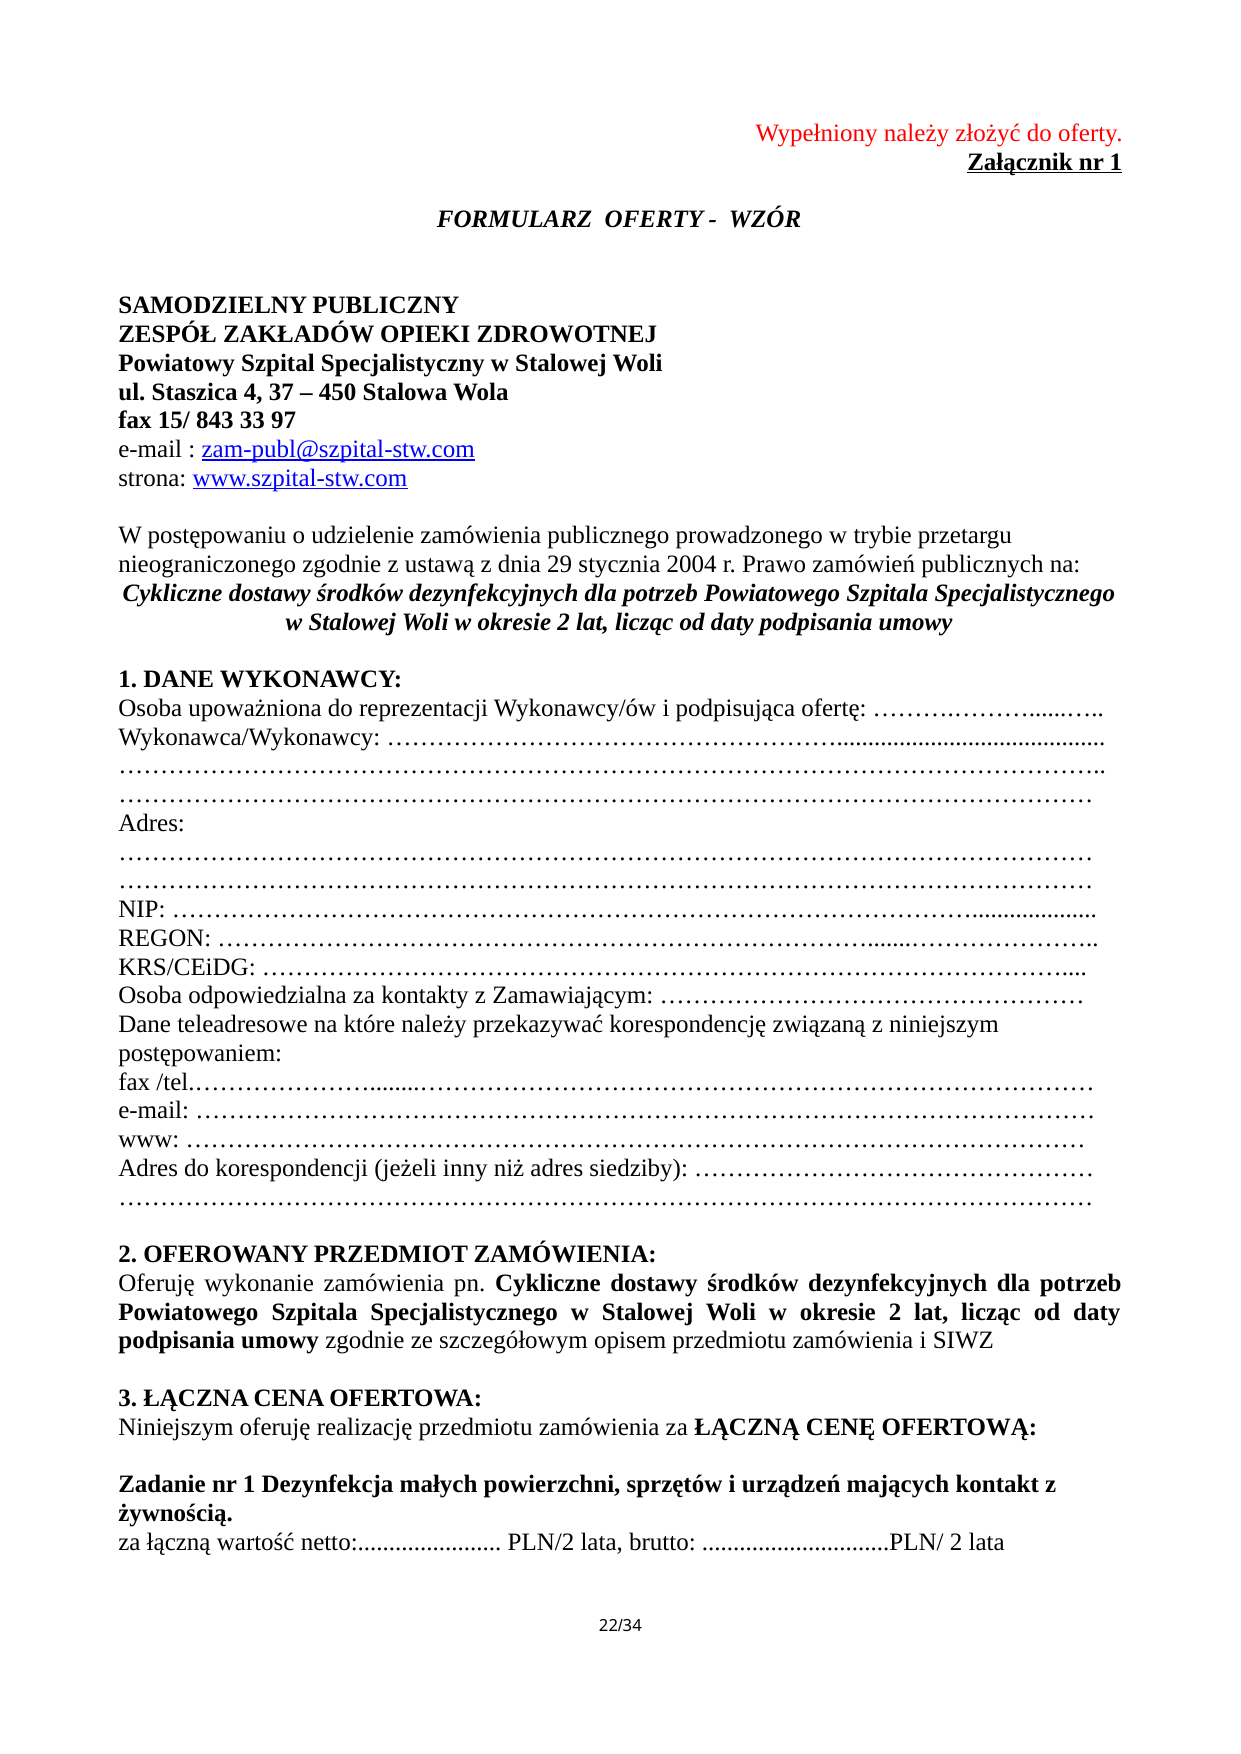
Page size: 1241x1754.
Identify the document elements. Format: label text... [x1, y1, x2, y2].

text Niniejszym oferuję realizację przedmiotu zamówienia za ŁĄCZNĄ CENĘ OFERTOWĄ: [118, 1412, 1122, 1441]
subtitle Załącznik nr 1 [118, 147, 1122, 176]
text ……………………………………………………………………………………………………… [118, 1182, 1122, 1211]
text REGON: …………………………………………………………………….......………………….. [118, 923, 1122, 952]
subtitle FORMULARZ OFERTY - WZÓR [118, 204, 1122, 233]
text www: ……………………………………………………………………………………………… [118, 1124, 1122, 1153]
text e-mail : zam-publ@szpital-stw.com [118, 434, 1122, 463]
text KRS/CEiDG: …………………………………………………………………………………….... [118, 952, 1122, 981]
text ul. Staszica 4, 37 – 450 Stalowa Wola [118, 377, 1122, 406]
text Osoba odpowiedzialna za kontakty z Zamawiającym: …………………………………………… [118, 981, 1122, 1009]
text fax 15/ 843 33 97 [118, 406, 1122, 434]
text e-mail: ……………………………………………………………………………………………… [118, 1096, 1122, 1124]
text Powiatowy Szpital Specjalistyczny w Stalowej Woli [118, 348, 1122, 377]
text fax /tel.…………………........……………………………………………………………………… [118, 1067, 1122, 1096]
text ZESPÓŁ ZAKŁADÓW OPIEKI ZDROWOTNEJ [118, 319, 1122, 348]
text 2. OFEROWANY PRZEDMIOT ZAMÓWIENIA: [118, 1239, 1122, 1268]
text NIP: …………………………………………………………………………………….................... [118, 894, 1122, 923]
text za łączną wartość netto:....................... PLN/2 lata, brutto: ..............................PLN/ 2 lata [118, 1527, 1122, 1556]
text Cykliczne dostawy środków dezynfekcyjnych dla potrzeb Powiatowego Szpitala Specjalistycznego w Stalowej Woli w okresie 2 lat, licząc od daty podpisania umowy [118, 578, 1122, 636]
text ……………………………………………………………………………………………………… [118, 866, 1122, 894]
text Zadanie nr 1 Dezynfekcja małych powierzchni, sprzętów i urządzeń mających kontakt z żywnością. [118, 1469, 1122, 1527]
text Oferuję wykonanie zamówienia pn. Cykliczne dostawy środków dezynfekcyjnych dla potrzeb Powiatowego Szpitala Specjalistycznego w Stalowej Woli w okresie 2 lat, licząc od daty podpisania umowy zgodnie ze szczegółowym opisem przedmiotu zamówienia i SIWZ [118, 1268, 1122, 1354]
text strona: www.szpital-stw.com [118, 463, 1122, 492]
text 1. DANE WYKONAWCY: [118, 664, 1122, 693]
text Adres do korespondencji (jeżeli inny niż adres siedziby): ………………………………………… [118, 1153, 1122, 1182]
text 3. ŁĄCZNA CENA OFERTOWA: [118, 1383, 1122, 1412]
text ……………………………………………………………………………………………………….. [118, 751, 1122, 779]
text Wykonawca/Wykonawcy: ………………………………………………........................................... [118, 722, 1122, 751]
text W postępowaniu o udzielenie zamówienia publicznego prowadzonego w trybie przetargu nieograniczonego zgodnie z ustawą z dnia 29 stycznia 2004 r. Prawo zamówień publicznych na: [118, 521, 1122, 578]
text ………………………………………………………………………………………………………Adres: ……………………………………………………………………………………………………… [118, 779, 1122, 866]
text SAMODZIELNY PUBLICZNY [118, 291, 1122, 319]
text Dane teleadresowe na które należy przekazywać korespondencję związaną z niniejszym postępowaniem: [118, 1009, 1122, 1067]
text Osoba upoważniona do reprezentacji Wykonawcy/ów i podpisująca ofertę: ……….………......….. [118, 693, 1122, 722]
subtitle Wypełniony należy złożyć do oferty. [118, 118, 1122, 147]
